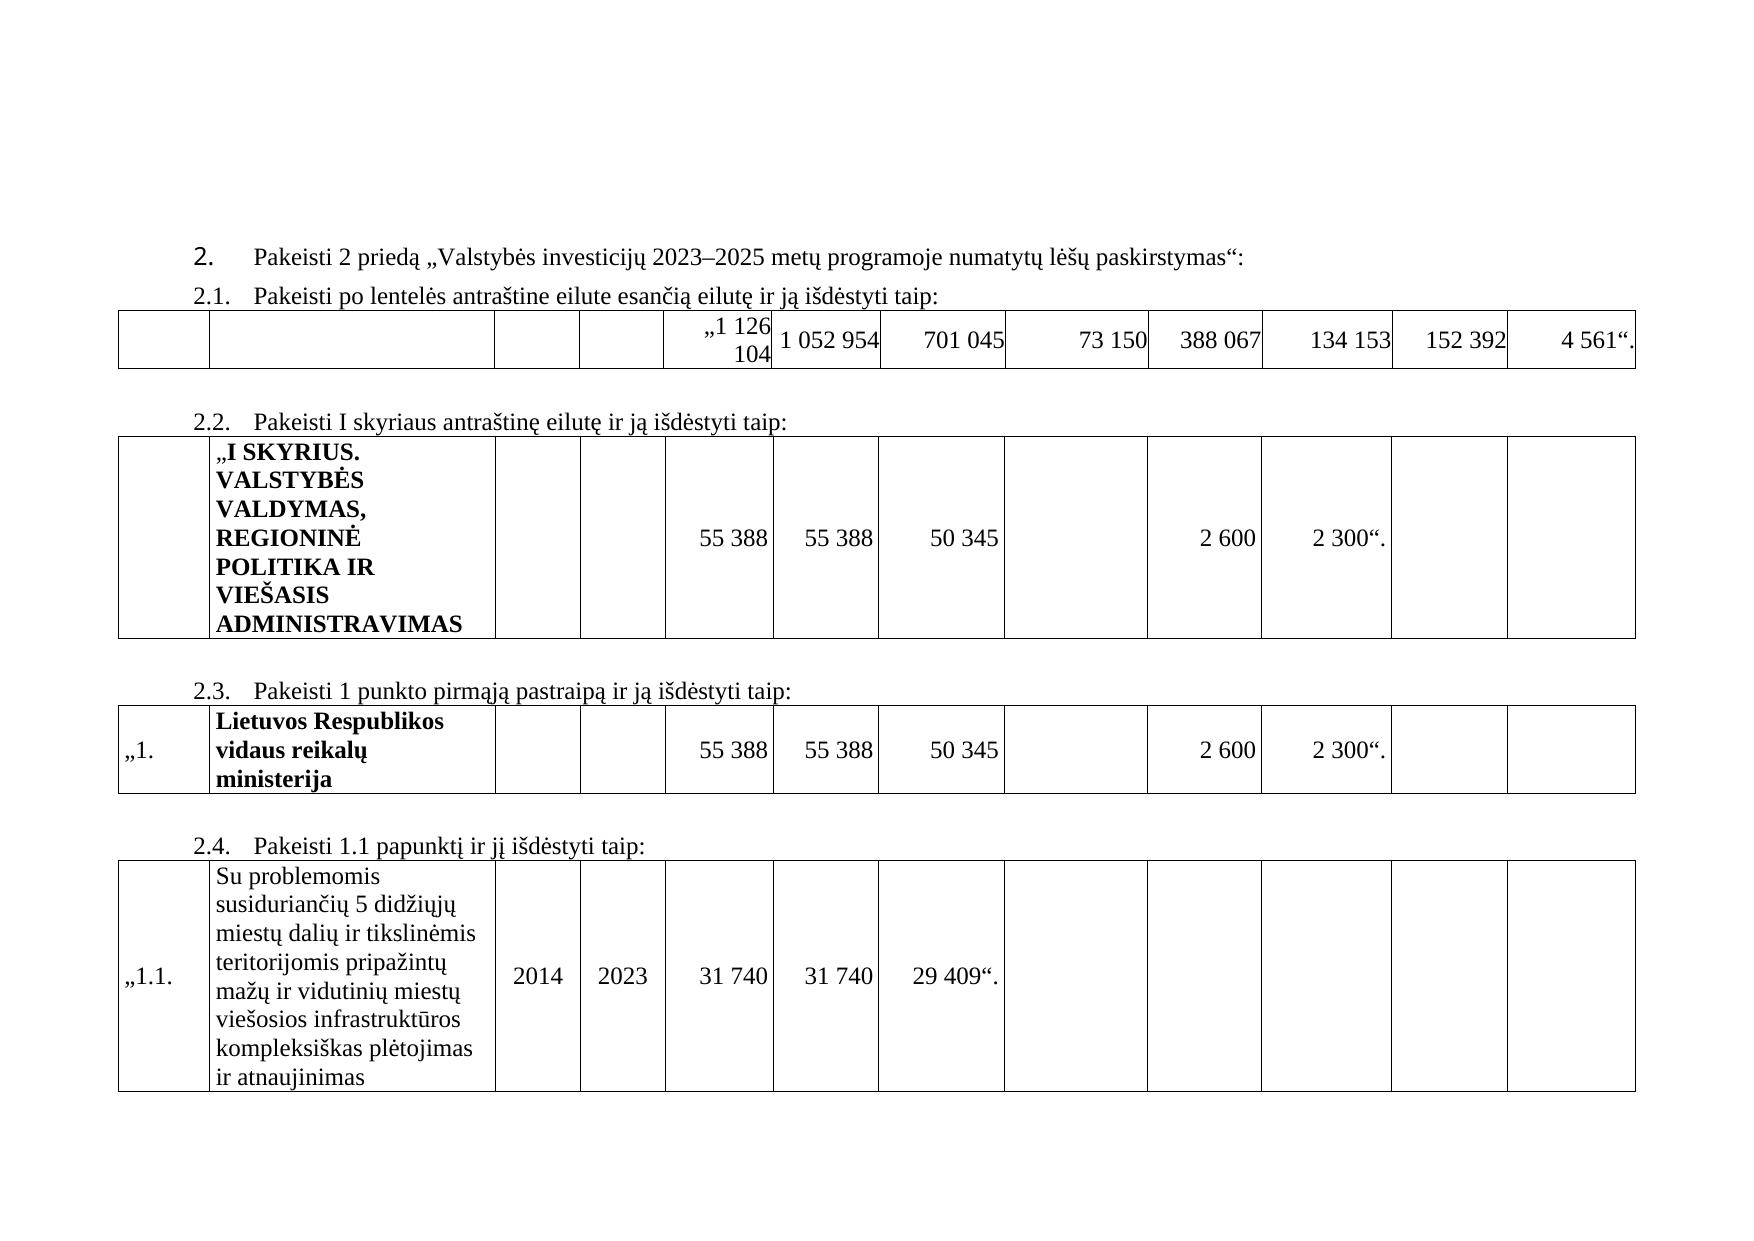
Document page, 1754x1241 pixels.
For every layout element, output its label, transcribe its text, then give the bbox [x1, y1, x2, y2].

table_header „I SKYRIUS. VALSTYBĖS VALDYMAS, REGIONINĖ POLITIKA IR VIEŠASIS ADMINISTRAVIMAS [210, 437, 495, 638]
table_header 73 150 [1006, 311, 1148, 368]
table_header 4 561“. [1508, 311, 1635, 368]
table_header 2 600 [1148, 706, 1261, 792]
table_header [1392, 437, 1507, 638]
table_header [495, 311, 579, 368]
text 2. Pakeisti 2 priedą „Valstybės investicijų 2023–2025 metų programoje numatytų lėšų paskirstymas“: [118, 235, 1636, 272]
table_header 31 740 [666, 861, 773, 1091]
table_header [210, 311, 494, 368]
table_header 29 409“. [879, 861, 1004, 1091]
table_header [1392, 861, 1507, 1091]
table_header 50 345 [879, 437, 1004, 638]
table_header 2023 [581, 861, 665, 1091]
table_header [496, 706, 580, 792]
table_header 31 740 [774, 861, 878, 1091]
table_header „1. [119, 706, 209, 792]
table_header 701 045 [881, 311, 1005, 368]
table_header 55 388 [774, 437, 878, 638]
text 2.3. Pakeisti 1 punkto pirmąją pastraipą ir ją išdėstyti taip: [118, 668, 1636, 705]
table_header 152 392 [1393, 311, 1507, 368]
table_header [1262, 861, 1391, 1091]
table_header 1 052 954 [772, 311, 880, 368]
text 2.4. Pakeisti 1.1 papunktį ir jį išdėstyti taip: [118, 822, 1636, 860]
table_header [119, 311, 209, 368]
table_header Su problemomis susiduriančių 5 didžiųjų miestų dalių ir tikslinėmis teritorijomis pripažintų mažų ir vidutinių miestų viešosios infrastruktūros kompleksiškas plėtojimas ir atnaujinimas [210, 861, 495, 1091]
table_header 388 067 [1149, 311, 1262, 368]
text 2.1. Pakeisti po lentelės antraštine eilute esančią eilutę ir ją išdėstyti taip: [118, 272, 1636, 310]
table_header „1.1. [119, 861, 209, 1091]
table_header [1005, 861, 1147, 1091]
table_header 2 300“. [1262, 706, 1391, 792]
table_header [581, 437, 665, 638]
table_header 55 388 [666, 706, 773, 792]
table_header [580, 311, 663, 368]
table_header [581, 706, 665, 792]
table_header [1508, 437, 1635, 638]
table_header [1508, 861, 1635, 1091]
table_header 134 153 [1263, 311, 1392, 368]
table_header [496, 437, 580, 638]
table_header [1005, 437, 1147, 638]
table_header [1392, 706, 1507, 792]
table_header [119, 437, 209, 638]
table_header 2014 [496, 861, 580, 1091]
table_header [1005, 706, 1147, 792]
text 2.2. Pakeisti I skyriaus antraštinę eilutę ir ją išdėstyti taip: [118, 398, 1636, 436]
table_header 2 600 [1148, 437, 1261, 638]
table_header [1148, 861, 1261, 1091]
table_header [1508, 706, 1635, 792]
table_header 50 345 [879, 706, 1004, 792]
table_header Lietuvos Respublikos vidaus reikalų ministerija [210, 706, 495, 792]
table_header 2 300“. [1262, 437, 1391, 638]
table_header 55 388 [774, 706, 878, 792]
table_header „1 126 104 [664, 311, 771, 368]
table_header 55 388 [666, 437, 773, 638]
